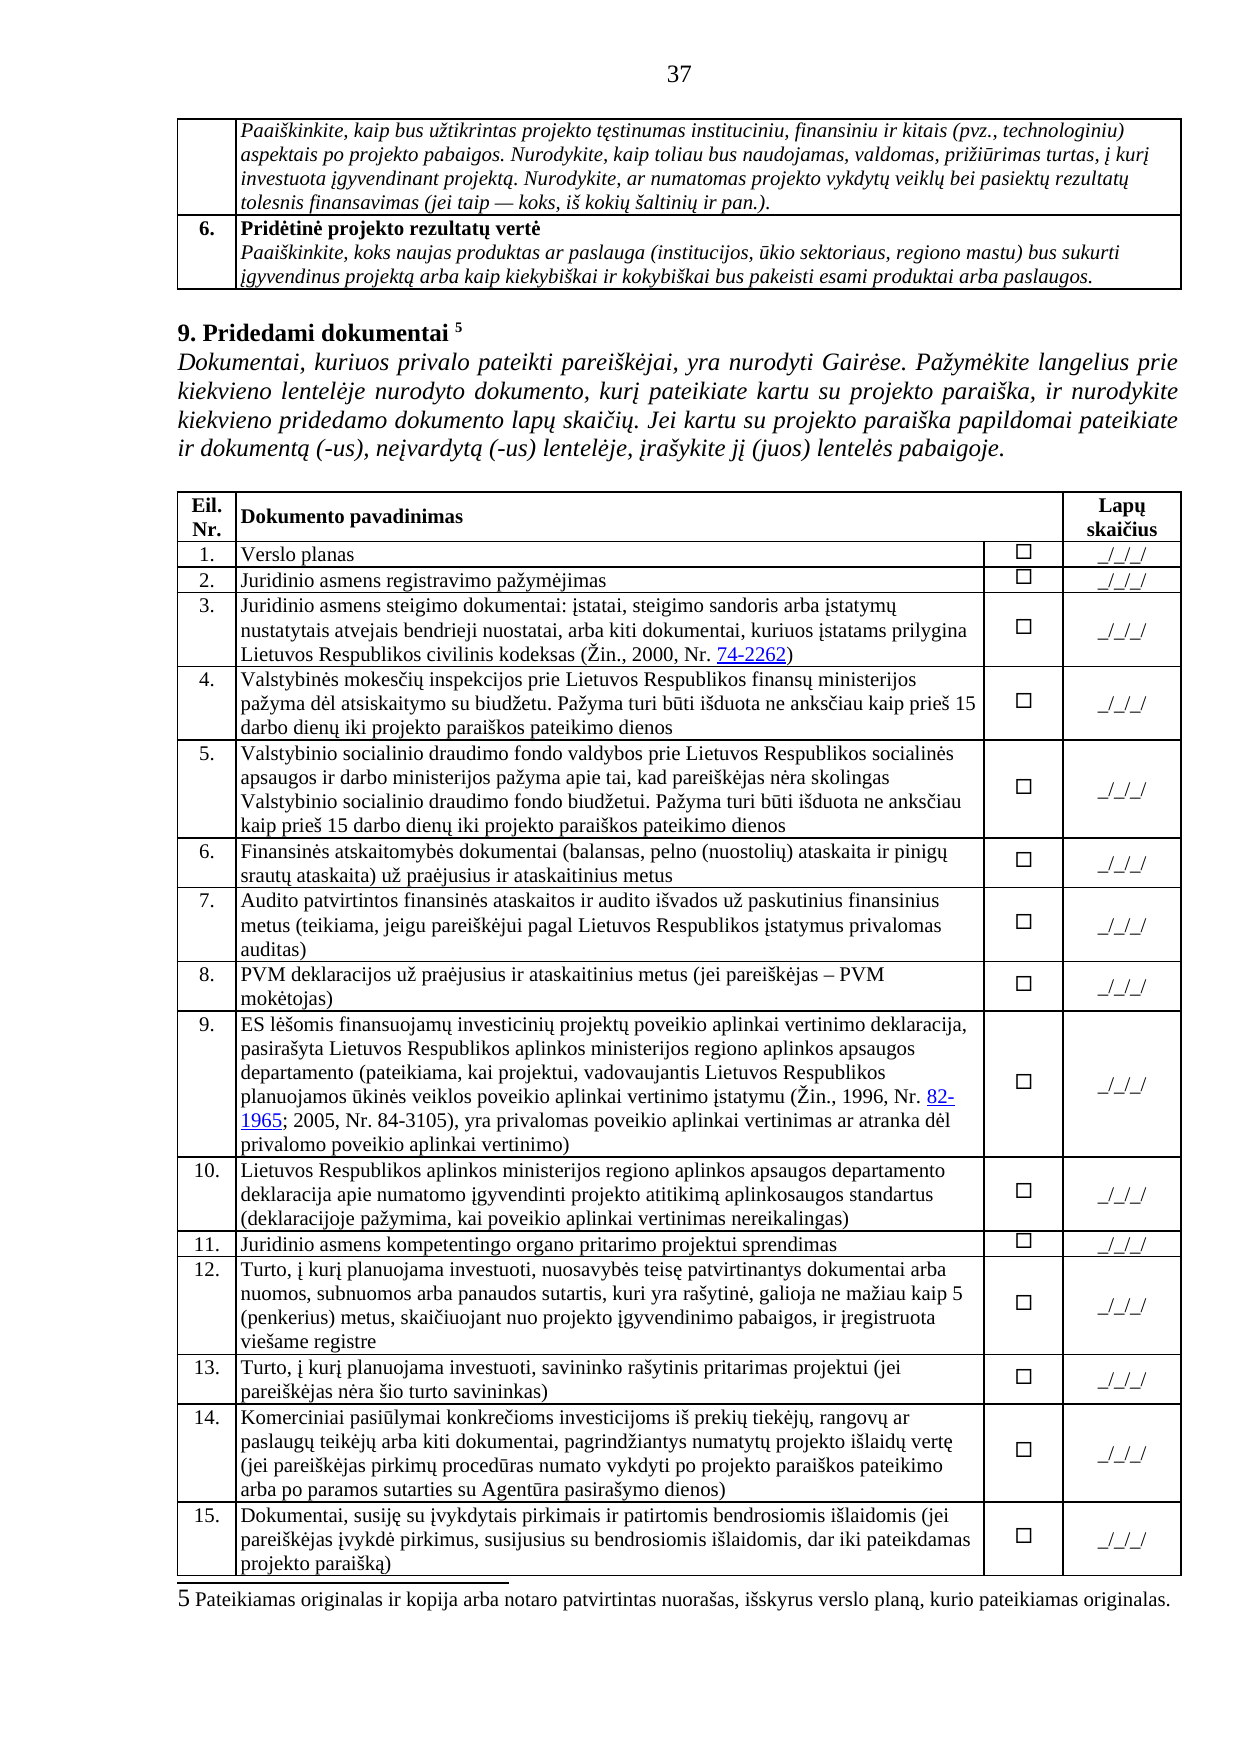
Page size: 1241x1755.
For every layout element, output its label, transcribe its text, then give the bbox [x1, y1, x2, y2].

table_cell _/_/_/ [1064, 1355, 1180, 1403]
table_cell _/_/_/ [1064, 1405, 1180, 1501]
table_cell _/_/_/ [1064, 1503, 1180, 1575]
table_cell 8. [178, 962, 235, 1010]
table_cell _/_/_/ [1064, 667, 1180, 739]
table_cell 9. [178, 1012, 235, 1156]
table_cell  [985, 1405, 1062, 1501]
table_cell [178, 120, 235, 214]
table_cell 12. [178, 1257, 235, 1353]
table_cell  [985, 667, 1062, 739]
table_cell  [985, 888, 1062, 961]
table_cell 7. [178, 888, 235, 961]
table_cell _/_/_/ [1064, 888, 1180, 961]
table_cell [178, 240, 235, 288]
table_cell  [985, 1158, 1062, 1230]
table_cell  [985, 1257, 1062, 1353]
table_cell  [985, 542, 1062, 566]
table_cell  [985, 1232, 1062, 1256]
text Pateikiamas originalas ir kopija arba notaro patvirtintas nuorašas, išskyrus verslo planą, kurio pateikiamas originalas. [177, 1583, 1181, 1612]
table_cell 6. [178, 839, 235, 887]
text 9. Pridedami dokumentai [177, 318, 1181, 347]
table_cell  [985, 839, 1062, 887]
table_cell  [985, 1503, 1062, 1575]
table_cell 4. [178, 667, 235, 739]
table_cell _/_/_/ [1064, 1012, 1180, 1156]
table_cell _/_/_/ [1064, 593, 1180, 666]
table_cell _/_/_/ [1064, 1257, 1180, 1353]
table_cell 15. [178, 1503, 235, 1575]
table_cell  [985, 593, 1062, 666]
table_cell 13. [178, 1355, 235, 1403]
table_cell 10. [178, 1158, 235, 1230]
table_cell  [985, 568, 1062, 592]
table_cell 5. [178, 741, 235, 837]
table_cell  [985, 1012, 1062, 1156]
table_cell  [985, 962, 1062, 1010]
table_cell 3. [178, 593, 235, 666]
table_cell _/_/_/ [1064, 962, 1180, 1010]
text Dokumentai, kuriuos privalo pateikti pareiškėjai, yra nurodyti Gairėse. Pažymėkite langelius prie kiekvieno lentelėje nurodyto dokumento, kurį pateikiate kartu su projekto paraiška, ir nurodykite kiekvieno pridedamo dokumento lapų skaičių. Jei kartu su projekto paraiška papildomai pateikiate ir dokumentą (-us), neįvardytą (-us) lentelėje, įrašykite jį (juos) lentelės pabaigoje. [177, 347, 1181, 462]
table_cell _/_/_/ [1064, 839, 1180, 887]
table_cell _/_/_/ [1064, 741, 1180, 837]
table_cell 14. [178, 1405, 235, 1501]
table_cell _/_/_/ [1064, 1158, 1180, 1230]
table_cell  [985, 741, 1062, 837]
table_header Dokumento pavadinimas [237, 493, 1062, 541]
table_cell  [985, 1355, 1062, 1403]
